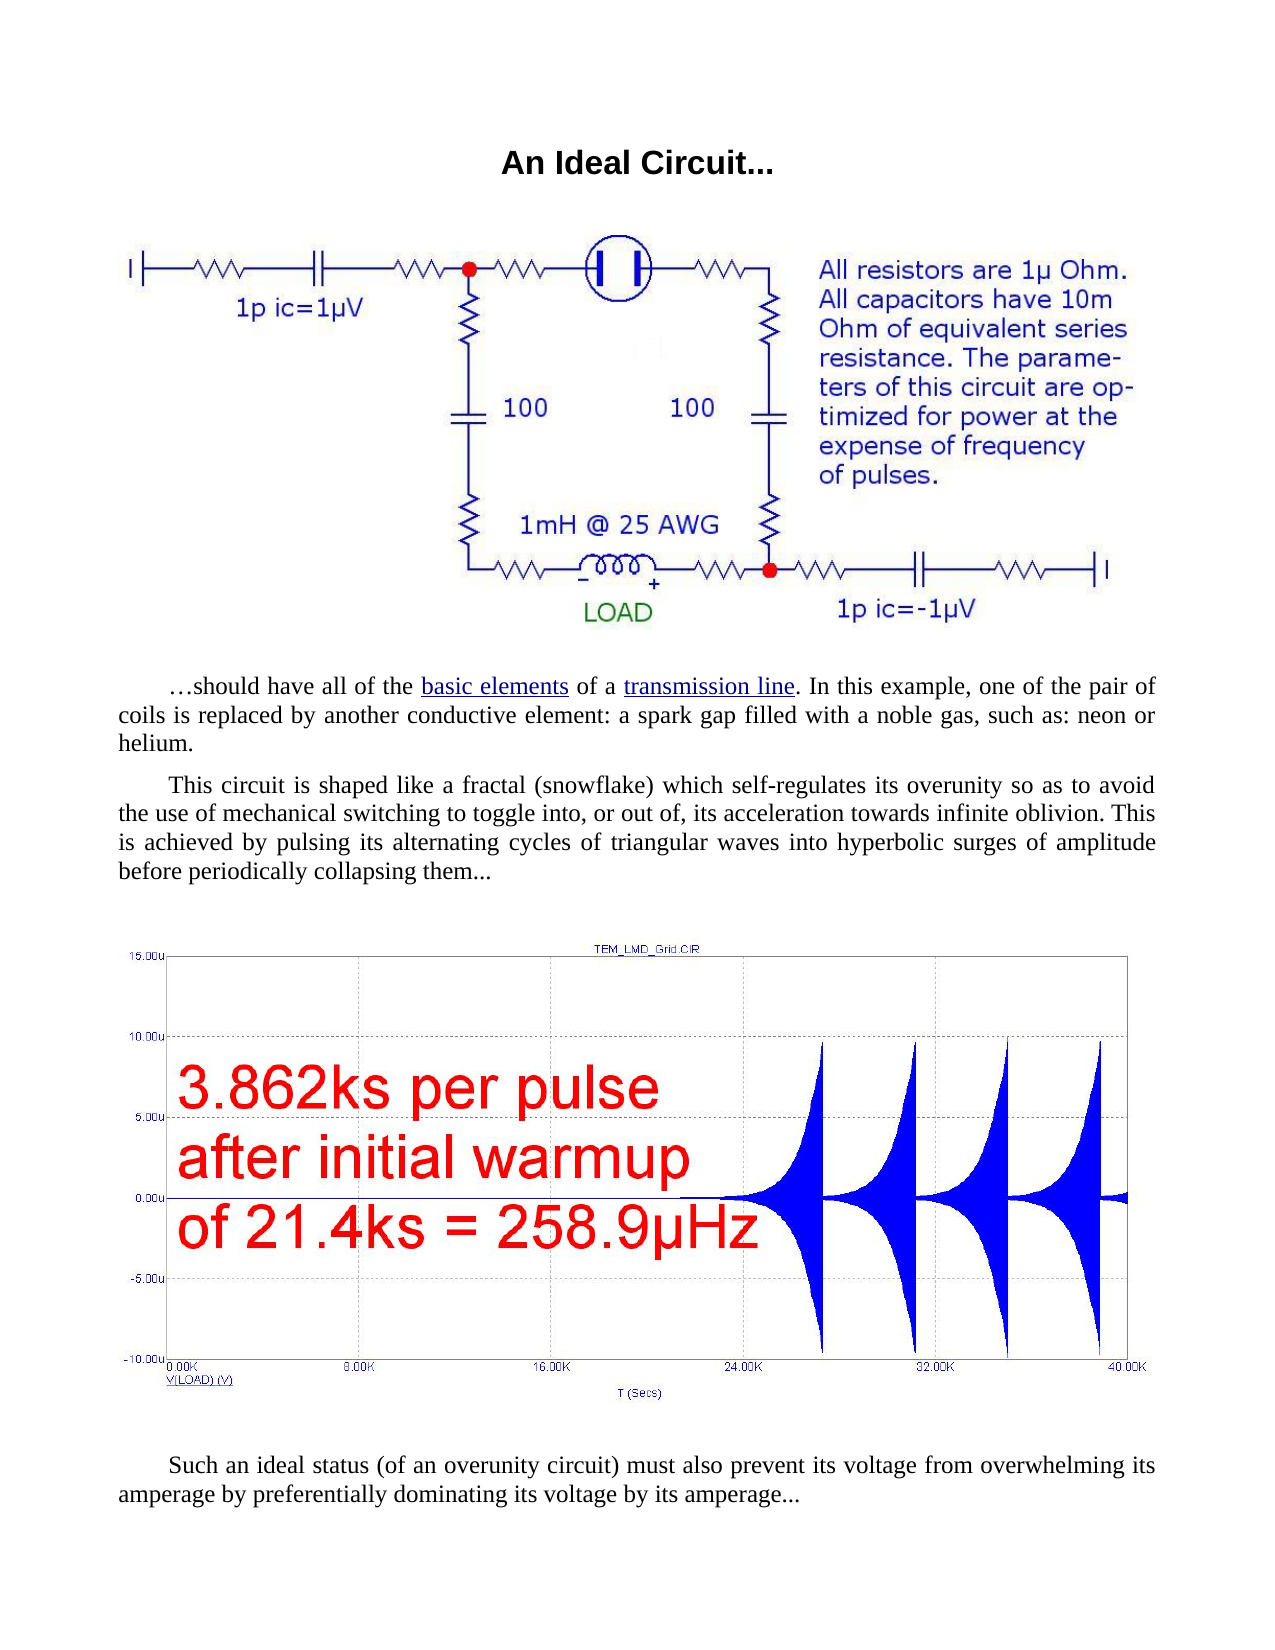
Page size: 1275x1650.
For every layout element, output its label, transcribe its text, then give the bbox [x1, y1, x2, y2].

text This circuit is shaped like a fractal (snowflake) which self-regulates its overunity so as to avoid the use of mechanical switching to toggle into, or out of, its acceleration towards infinite oblivion. This is achieved by pulsing its alternating cycles of triangular waves into hyperbolic surges of amplitude before periodically collapsing them... [118, 770, 1157, 885]
picture [118, 235, 1157, 630]
text …should have all of the basic elements of a transmission line. In this example, one of the pair of coils is replaced by another conductive element: a spark gap filled with a noble gas, such as: neon or helium. [118, 671, 1157, 757]
text Such an ideal status (of an overunity circuit) must also prevent its voltage from overwhelming its amperage by preferentially dominating its voltage by its amperage... [118, 1451, 1157, 1508]
subtitle An Ideal Circuit... [118, 143, 1157, 182]
picture [118, 938, 1157, 1410]
